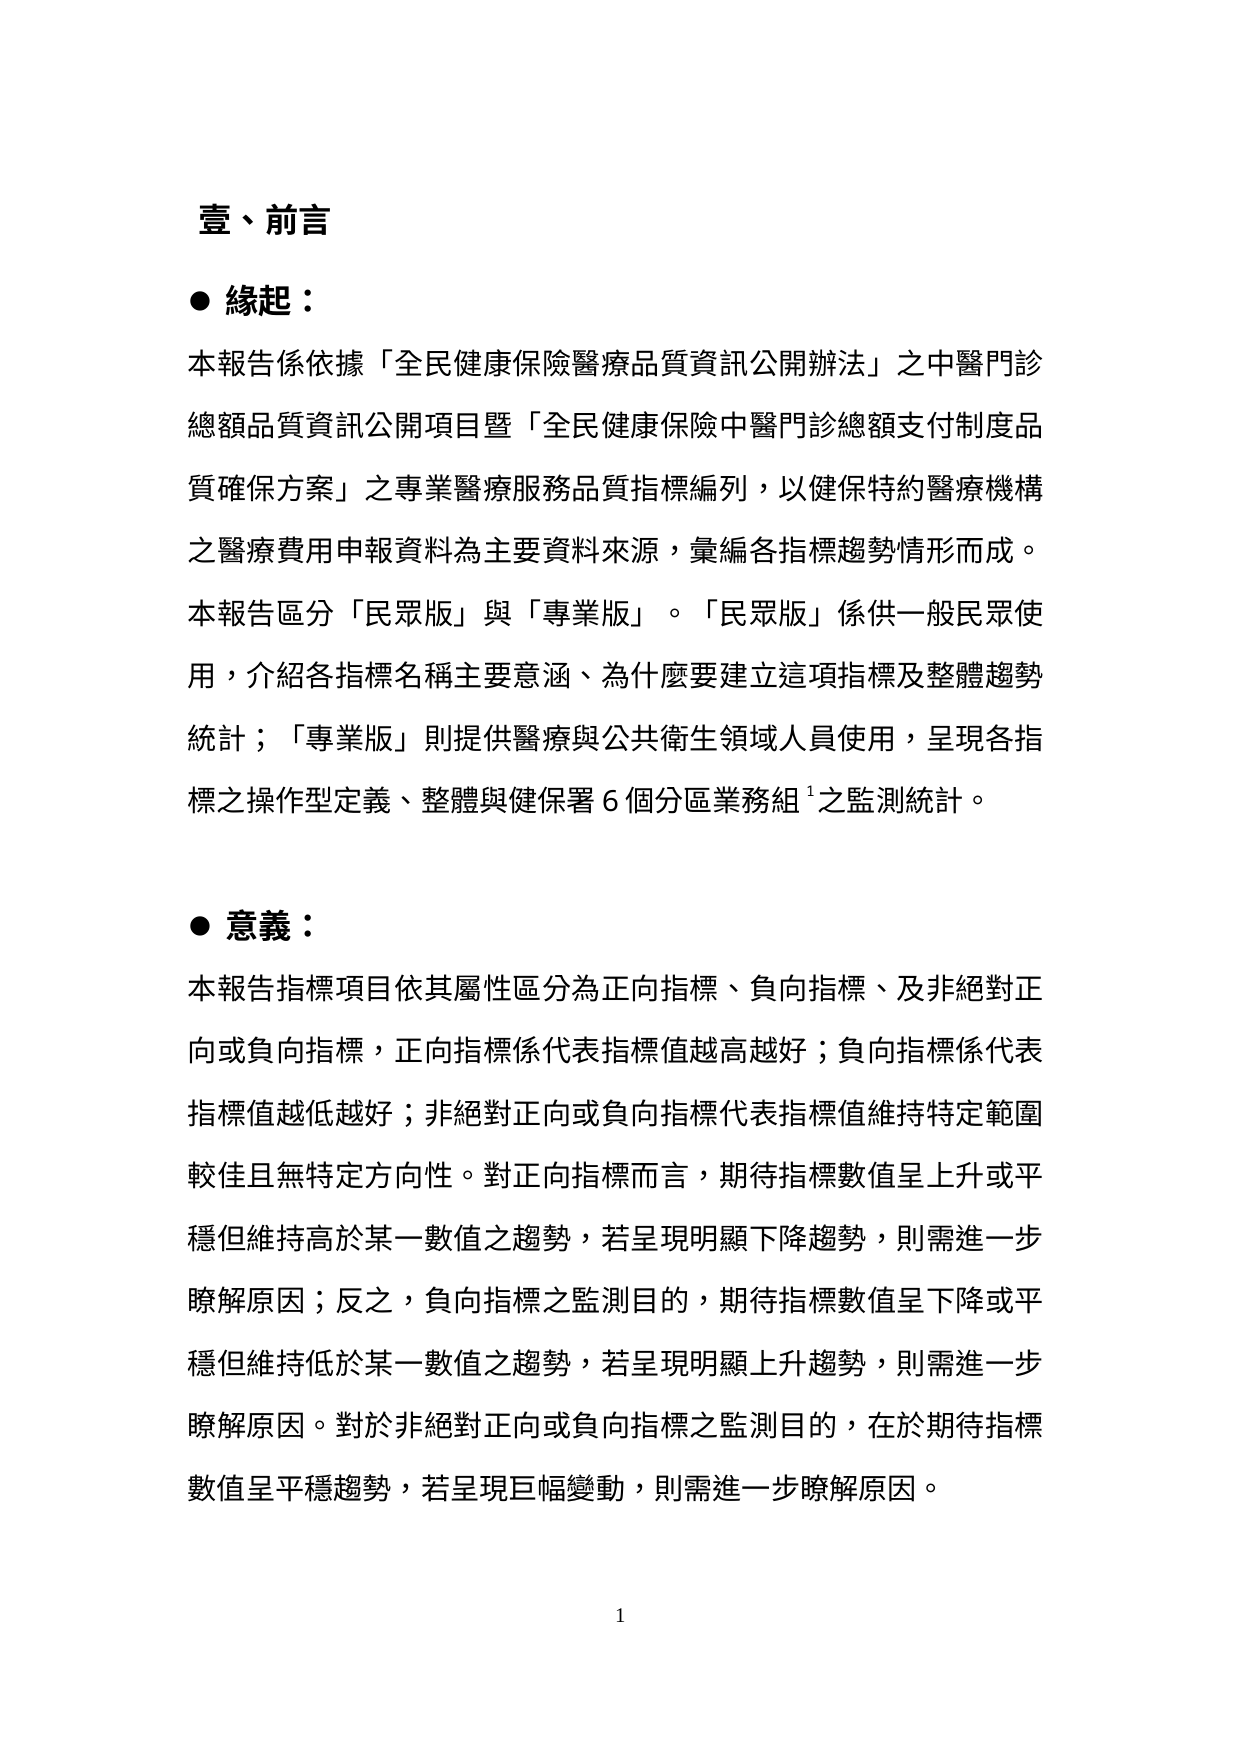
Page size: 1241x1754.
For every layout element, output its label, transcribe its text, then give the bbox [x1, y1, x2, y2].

text 本報告指標項目依其屬性區分為正向指標、負向指標、及非絕對正向或負向指標，正向指標係代表指標值越高越好；負向指標係代表指標值越低越好；非絕對正向或負向指標代表指標值維持特定範圍較佳且無特定方向性。對正向指標而言，期待指標數值呈上升或平穩但維持高於某一數值之趨勢，若呈現明顯下降趨勢，則需進一步瞭解原因；反之，負向指標之監測目的，期待指標數值呈下降或平穩但維持低於某一數值之趨勢，若呈現明顯上升趨勢，則需進一步瞭解原因。對於非絕對正向或負向指標之監測目的，在於期待指標數值呈平穩趨勢，若呈現巨幅變動，則需進一步瞭解原因。 [187, 945, 1046, 1507]
list 意義： [187, 882, 1046, 945]
subtitle 壹、前言 [198, 176, 1053, 239]
list 緣起： [187, 257, 1046, 320]
text 本報告係依據「全民健康保險醫療品質資訊公開辦法」之中醫門診總額品質資訊公開項目暨「全民健康保險中醫門診總額支付制度品質確保方案」之專業醫療服務品質指標編列，以健保特約醫療機構之醫療費用申報資料為主要資料來源，彙編各指標趨勢情形而成。本報告區分「民眾版」與「專業版」。「民眾版」係供一般民眾使用，介紹各指標名稱主要意涵、為什麼要建立這項指標及整體趨勢統計；「專業版」則提供醫療與公共衛生領域人員使用，呈現各指標之操作型定義、整體與健保署6個分區業務組1之監測統計。 [187, 320, 1046, 820]
